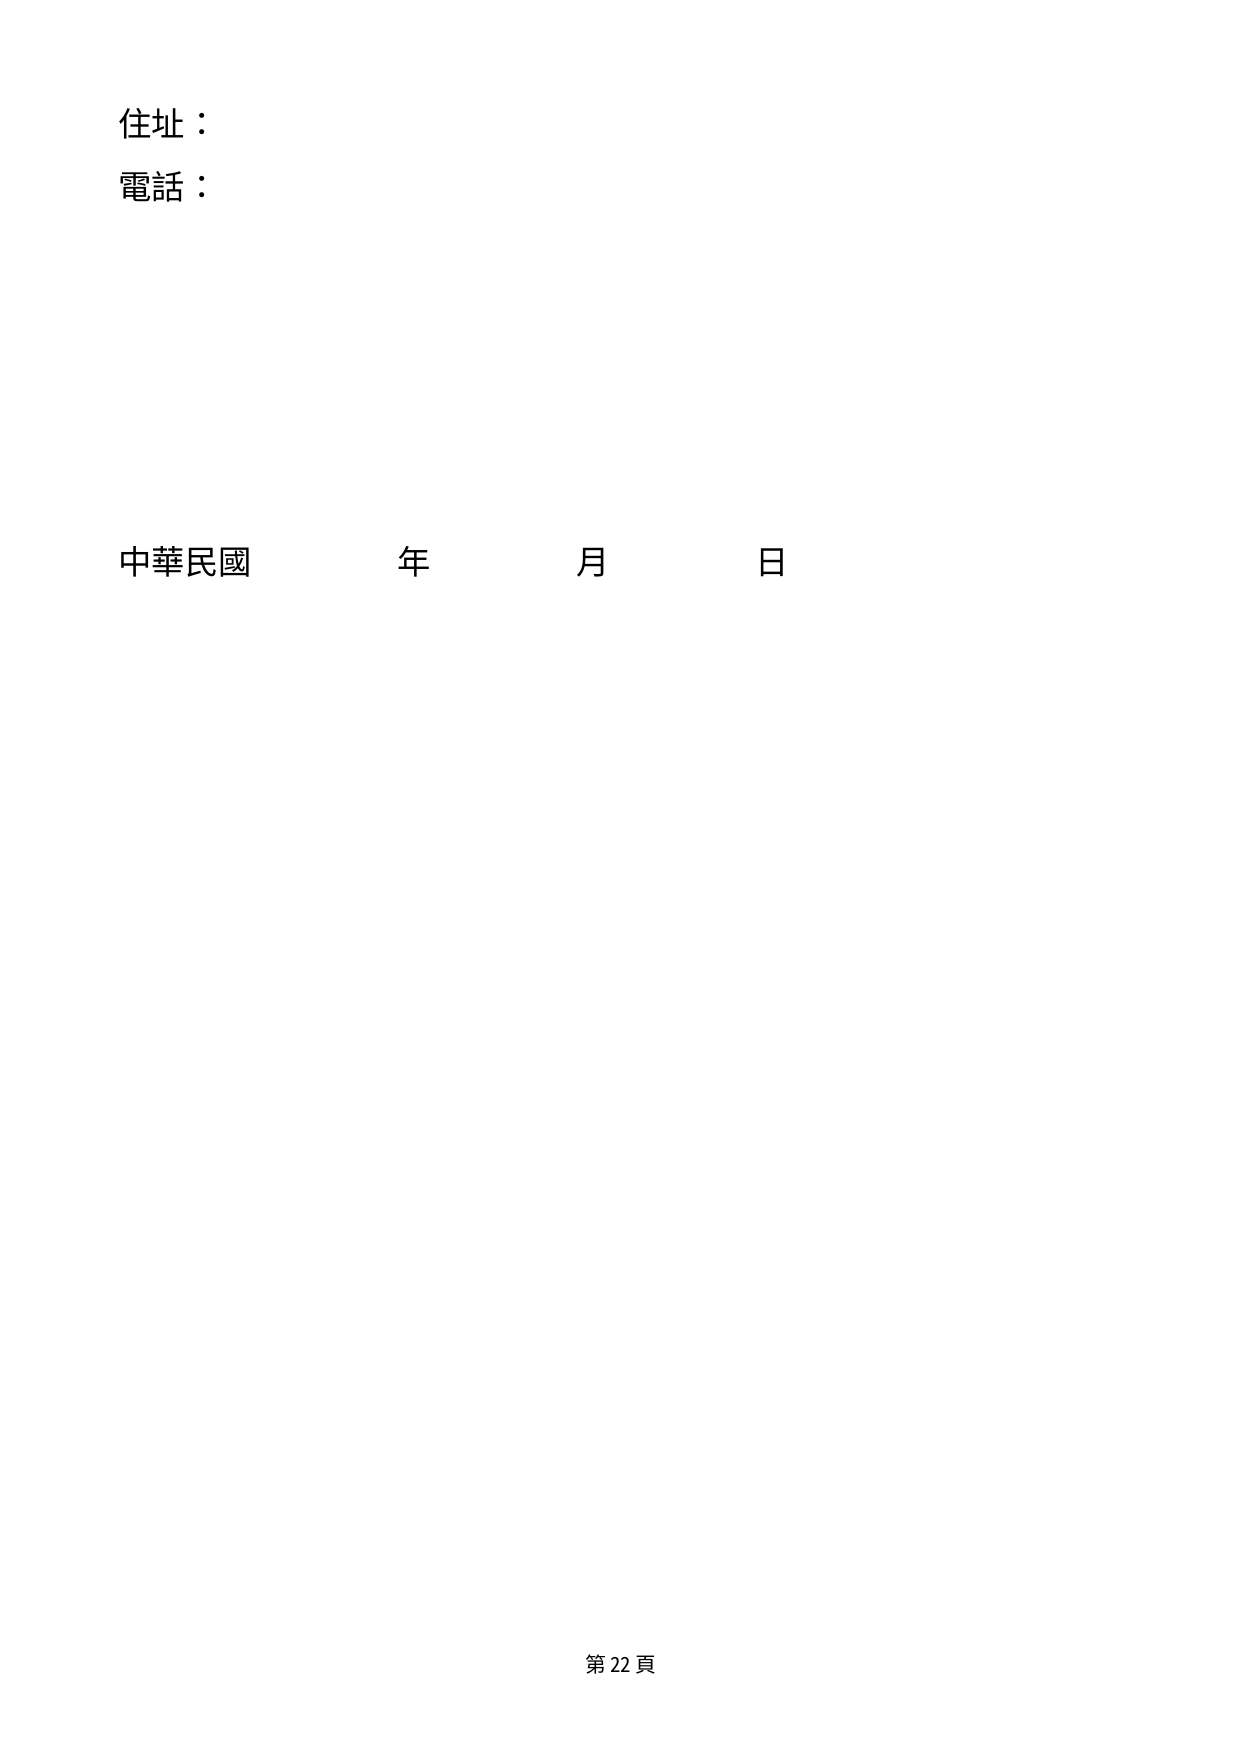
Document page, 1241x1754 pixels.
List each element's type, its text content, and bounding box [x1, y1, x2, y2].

text 電話： [118, 143, 1122, 206]
text 中華民國 年 月 日 [118, 518, 1122, 581]
text 住址： [118, 81, 1122, 143]
